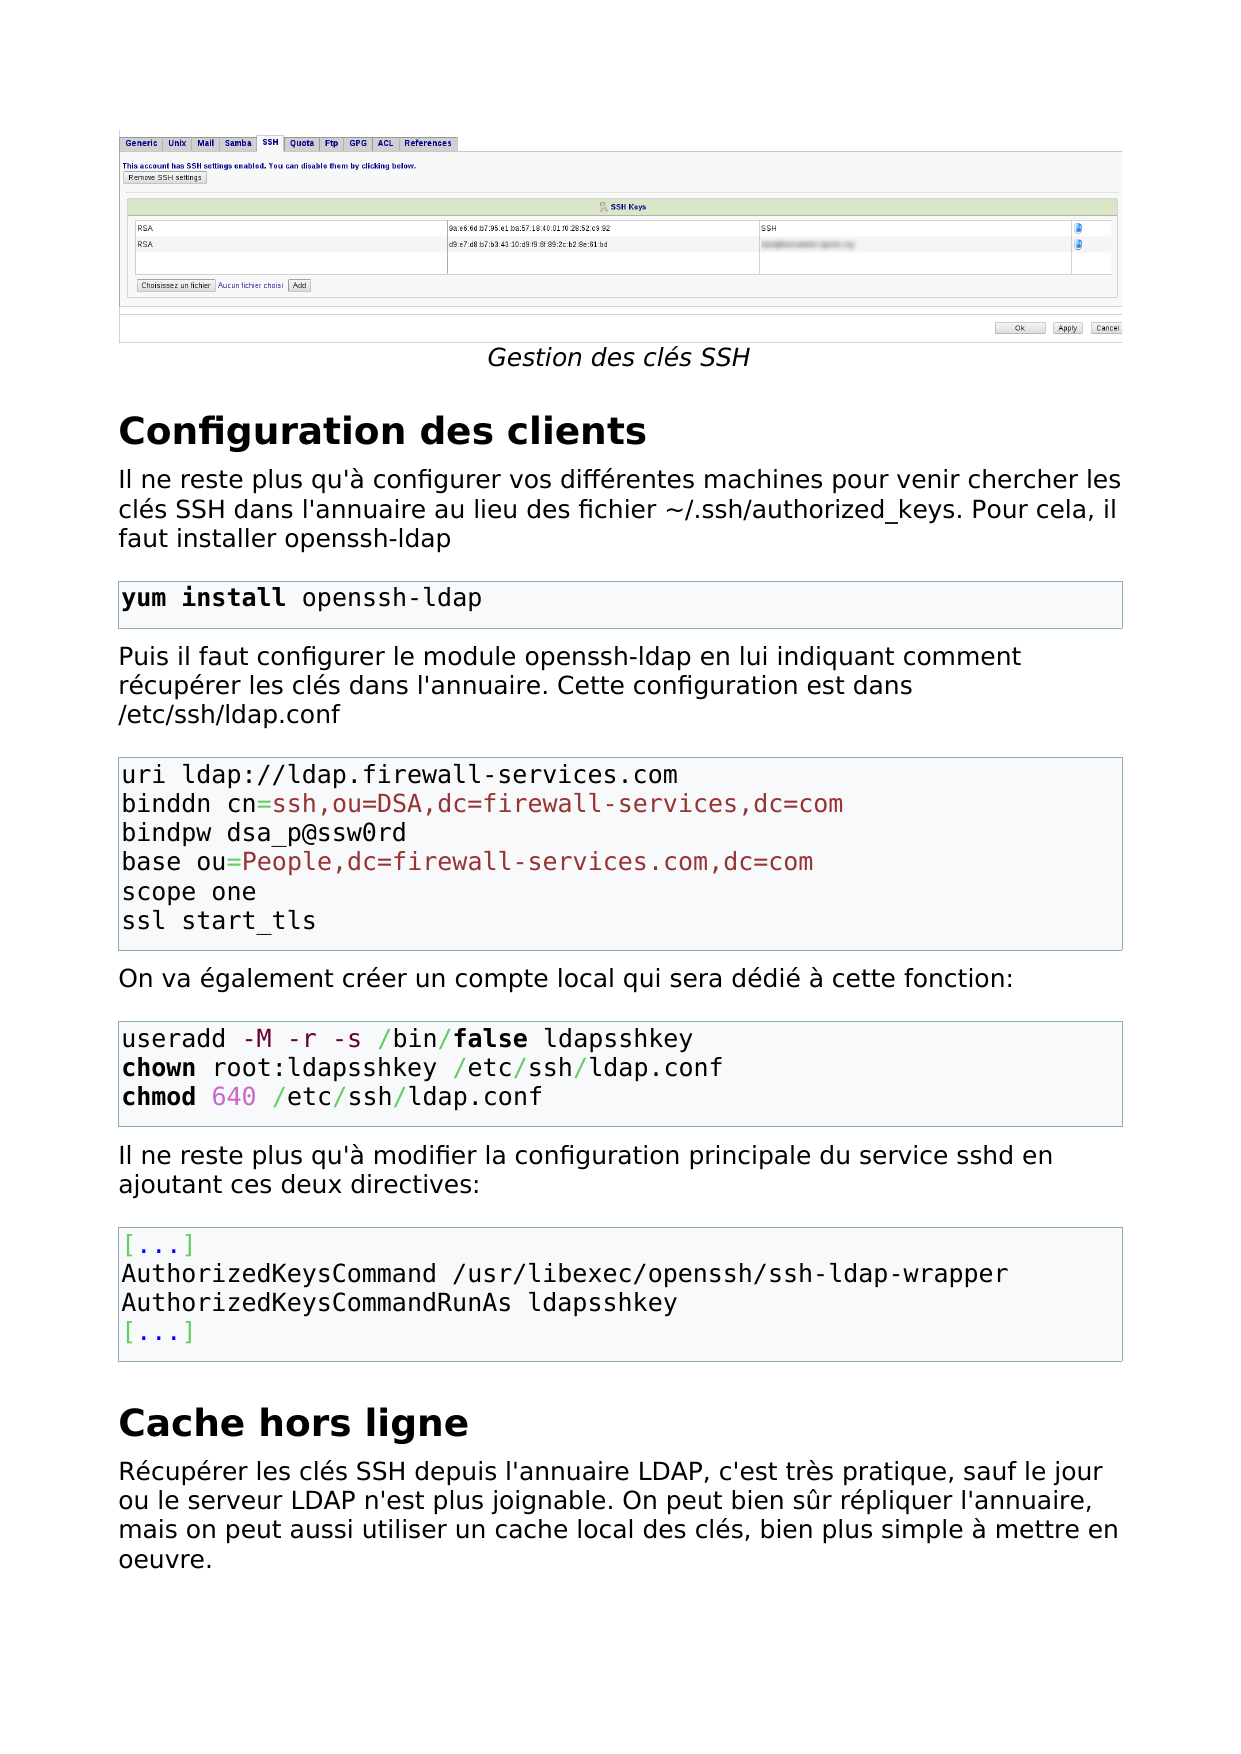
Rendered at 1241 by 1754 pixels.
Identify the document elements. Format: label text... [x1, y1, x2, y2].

table_header useradd -M -r -s /bin/false ldapsshkey chown root:ldapsshkey /etc/ssh/ldap.conf chmod 640 /etc/ssh/ldap.conf [119, 1022, 1122, 1126]
table_header [...] AuthorizedKeysCommand /usr/libexec/openssh/ssh-ldap-wrapper AuthorizedKeysCommandRunAs ldapsshkey [...] [119, 1228, 1122, 1361]
text Puis il faut configurer le module openssh-ldap en lui indiquant comment récupérer les clés dans l'annuaire. Cette configuration est dans /etc/ssh/ldap.conf [118, 642, 1122, 730]
subtitle Configuration des clients [118, 409, 1122, 453]
text Gestion des clés SSH [118, 343, 1122, 372]
text Récupérer les clés SSH depuis l'annuaire LDAP, c'est très pratique, sauf le jour ou le serveur LDAP n'est plus joignable. On peut bien sûr répliquer l'annuaire, mais on peut aussi utiliser un cache local des clés, bien plus simple à mettre en oeuvre. [118, 1457, 1122, 1574]
picture [118, 130, 1123, 343]
text Il ne reste plus qu'à configurer vos différentes machines pour venir chercher les clés SSH dans l'annuaire au lieu des fichier ~/.ssh/authorized_keys. Pour cela, il faut installer openssh-ldap [118, 466, 1122, 553]
text On va également créer un compte local qui sera dédié à cette fonction: [118, 965, 1122, 994]
text Il ne reste plus qu'à modifier la configuration principale du service sshd en ajoutant ces deux directives: [118, 1141, 1122, 1199]
table_header yum install openssh-ldap [119, 582, 1122, 627]
table_header uri ldap://ldap.firewall-services.com binddn cn=ssh,ou=DSA,dc=firewall-services,dc=com bindpw dsa_p@ssw0rd base ou=People,dc=firewall-services.com,dc=com scope one ssl start_tls [119, 758, 1122, 950]
subtitle Cache hors ligne [118, 1401, 1122, 1445]
